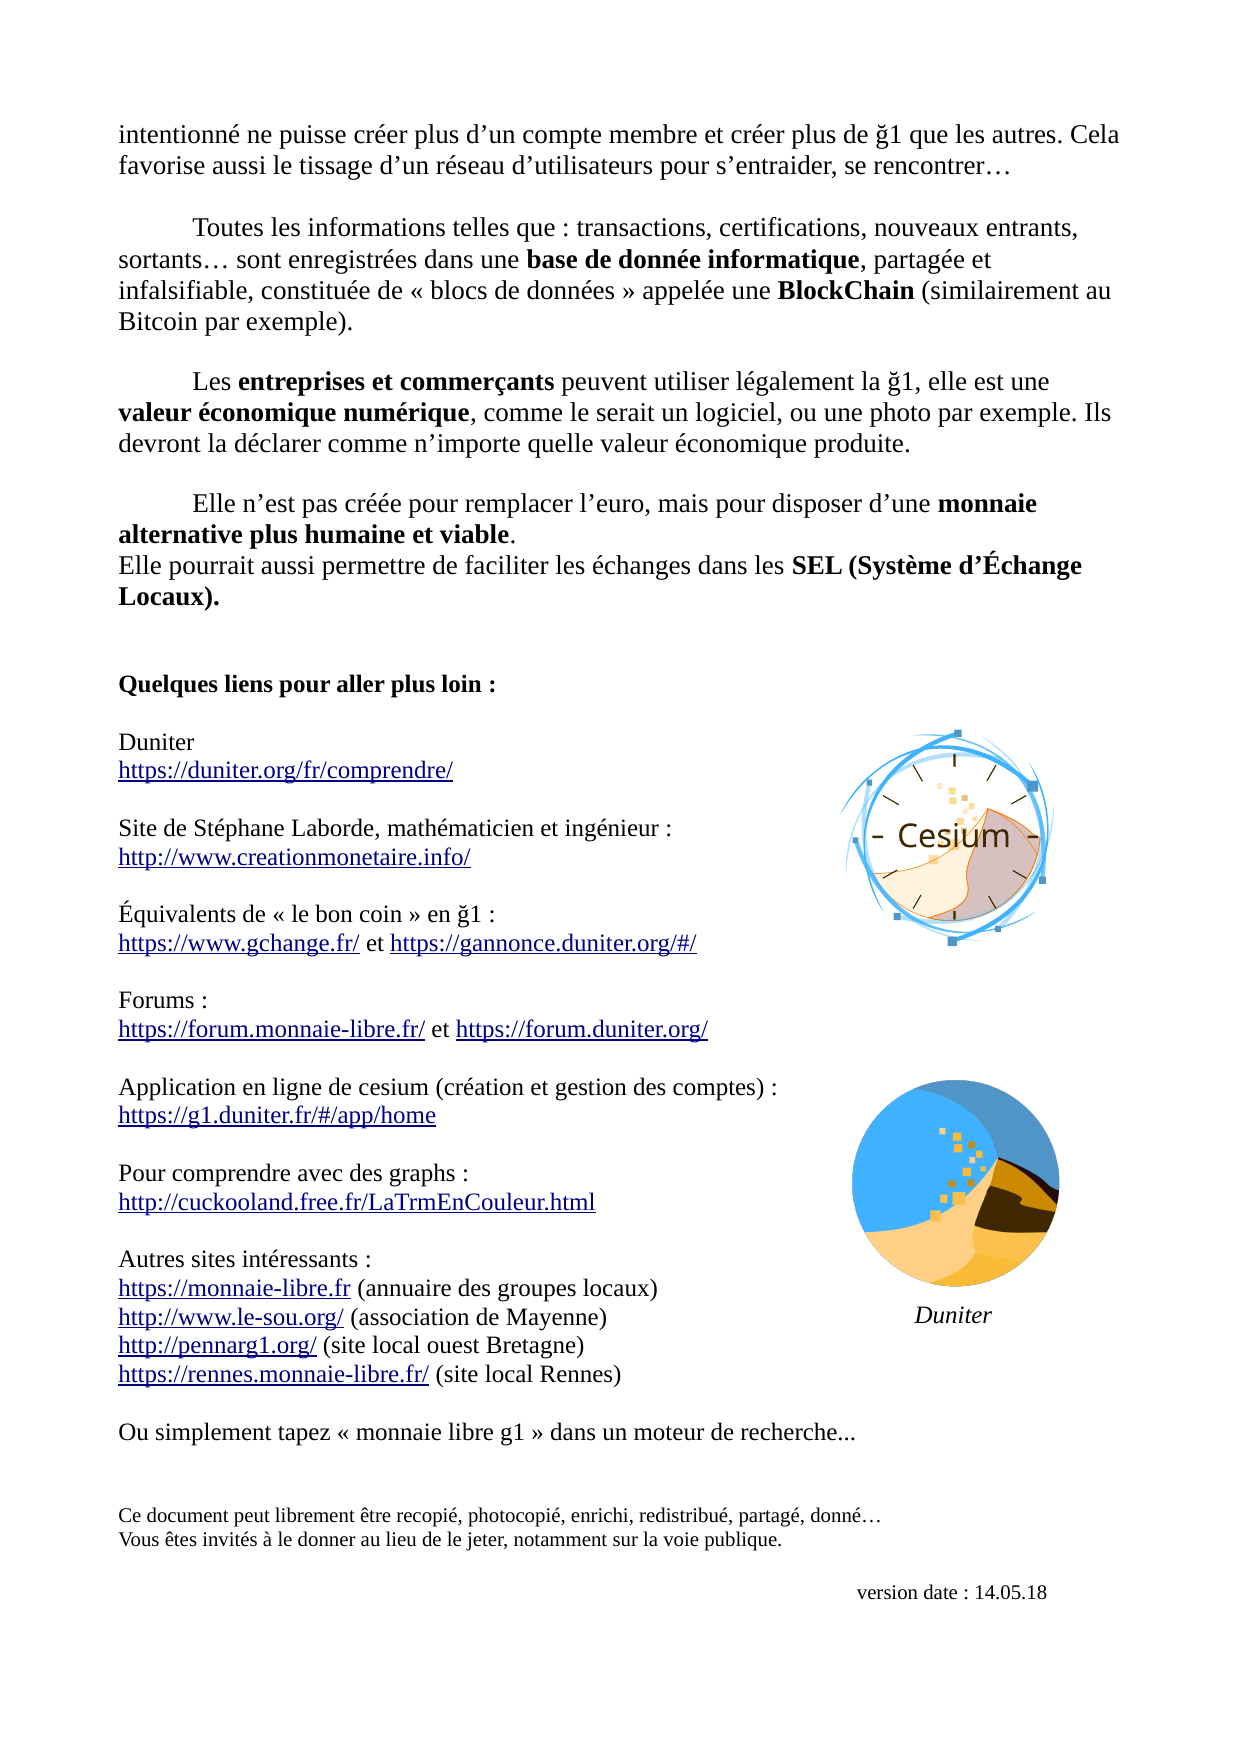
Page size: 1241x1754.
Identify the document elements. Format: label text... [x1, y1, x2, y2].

text [1006, 899, 1122, 928]
text Quelques liens pour aller plus loin : [118, 669, 1122, 698]
text [870, 755, 907, 784]
text https://duniter.org/fr/comprendre/ [118, 755, 898, 784]
picture [839, 1070, 1070, 1300]
text [1070, 1244, 1122, 1273]
text Forums : [118, 985, 1122, 1014]
text http://www.creationmonetaire.info/ [118, 842, 848, 870]
text Équivalents de « le bon coin » en ğ1 : [118, 899, 922, 928]
text [931, 899, 1018, 928]
text https://monnaie-libre.fr (annuaire des groupes locaux) [118, 1273, 840, 1302]
text Ce document peut librement être recopié, photocopié, enrichi, redistribué, partagé, donné… [118, 1503, 1122, 1527]
text Duniter [840, 1300, 1069, 1329]
text Application en ligne de cesium (création et gestion des comptes) : [118, 1072, 839, 1100]
text http://www.le-sou.org/ (association de Mayenne) [118, 1302, 1122, 1330]
text [1050, 813, 1122, 842]
text [1070, 1187, 1122, 1215]
text Pour comprendre avec des graphs : [118, 1158, 839, 1187]
text https://forum.monnaie-libre.fr/ et https://forum.duniter.org/ [118, 1014, 1122, 1043]
text http://pennarg1.org/ (site local ouest Bretagne) [118, 1330, 1122, 1359]
text https://rennes.monnaie-libre.fr/ (site local Rennes) [118, 1359, 1122, 1388]
text [1069, 1273, 1122, 1302]
text [1008, 755, 1122, 784]
text [1070, 1072, 1122, 1100]
text https://g1.duniter.fr/#/app/home [118, 1100, 839, 1129]
text Duniter [118, 727, 1122, 755]
text Les entreprises et commerçants peuvent utiliser légalement la ğ1, elle est une valeur économique numérique, comme le serait un logiciel, ou une photo par exemple. Ils devront la déclarer comme n’importe quelle valeur économique produite. [118, 365, 1122, 458]
text Autres sites intéressants : [118, 1244, 839, 1273]
text intentionné ne puisse créer plus d’un compte membre et créer plus de ğ1 que les autres. Cela favorise aussi le tissage d’un réseau d’utilisateurs pour s’entraider, se rencontrer… [118, 118, 1122, 180]
text [1070, 1100, 1122, 1129]
text Elle pourrait aussi permettre de faciliter les échanges dans les SEL (Système d’Échange Locaux). [118, 549, 1122, 612]
text Vous êtes invités à le donner au lieu de le jeter, notamment sur la voie publique. [118, 1527, 1122, 1551]
text Ou simplement tapez « monnaie libre g1 » dans un moteur de recherche... [118, 1417, 1122, 1445]
text Toutes les informations telles que : transactions, certifications, nouveaux entrants, sortants… sont enregistrées dans une base de donnée informatique, partagée et infalsifiable, constituée de « blocs de données » appelée une BlockChain (similairement au Bitcoin par exemple). [118, 212, 1122, 336]
text [1070, 1158, 1122, 1187]
text Site de Stéphane Laborde, mathématicien et ingénieur : [118, 813, 859, 842]
text https://www.gchange.fr/ et https://gannonce.duniter.org/#/ [118, 928, 1122, 957]
text version date : 14.05.18 [118, 1580, 1122, 1604]
text [1046, 842, 1122, 870]
text http://cuckooland.free.fr/LaTrmEnCouleur.html [118, 1187, 839, 1215]
text Elle n’est pas créée pour remplacer l’euro, mais pour disposer d’une monnaie alternative plus humaine et viable. [118, 487, 1122, 549]
